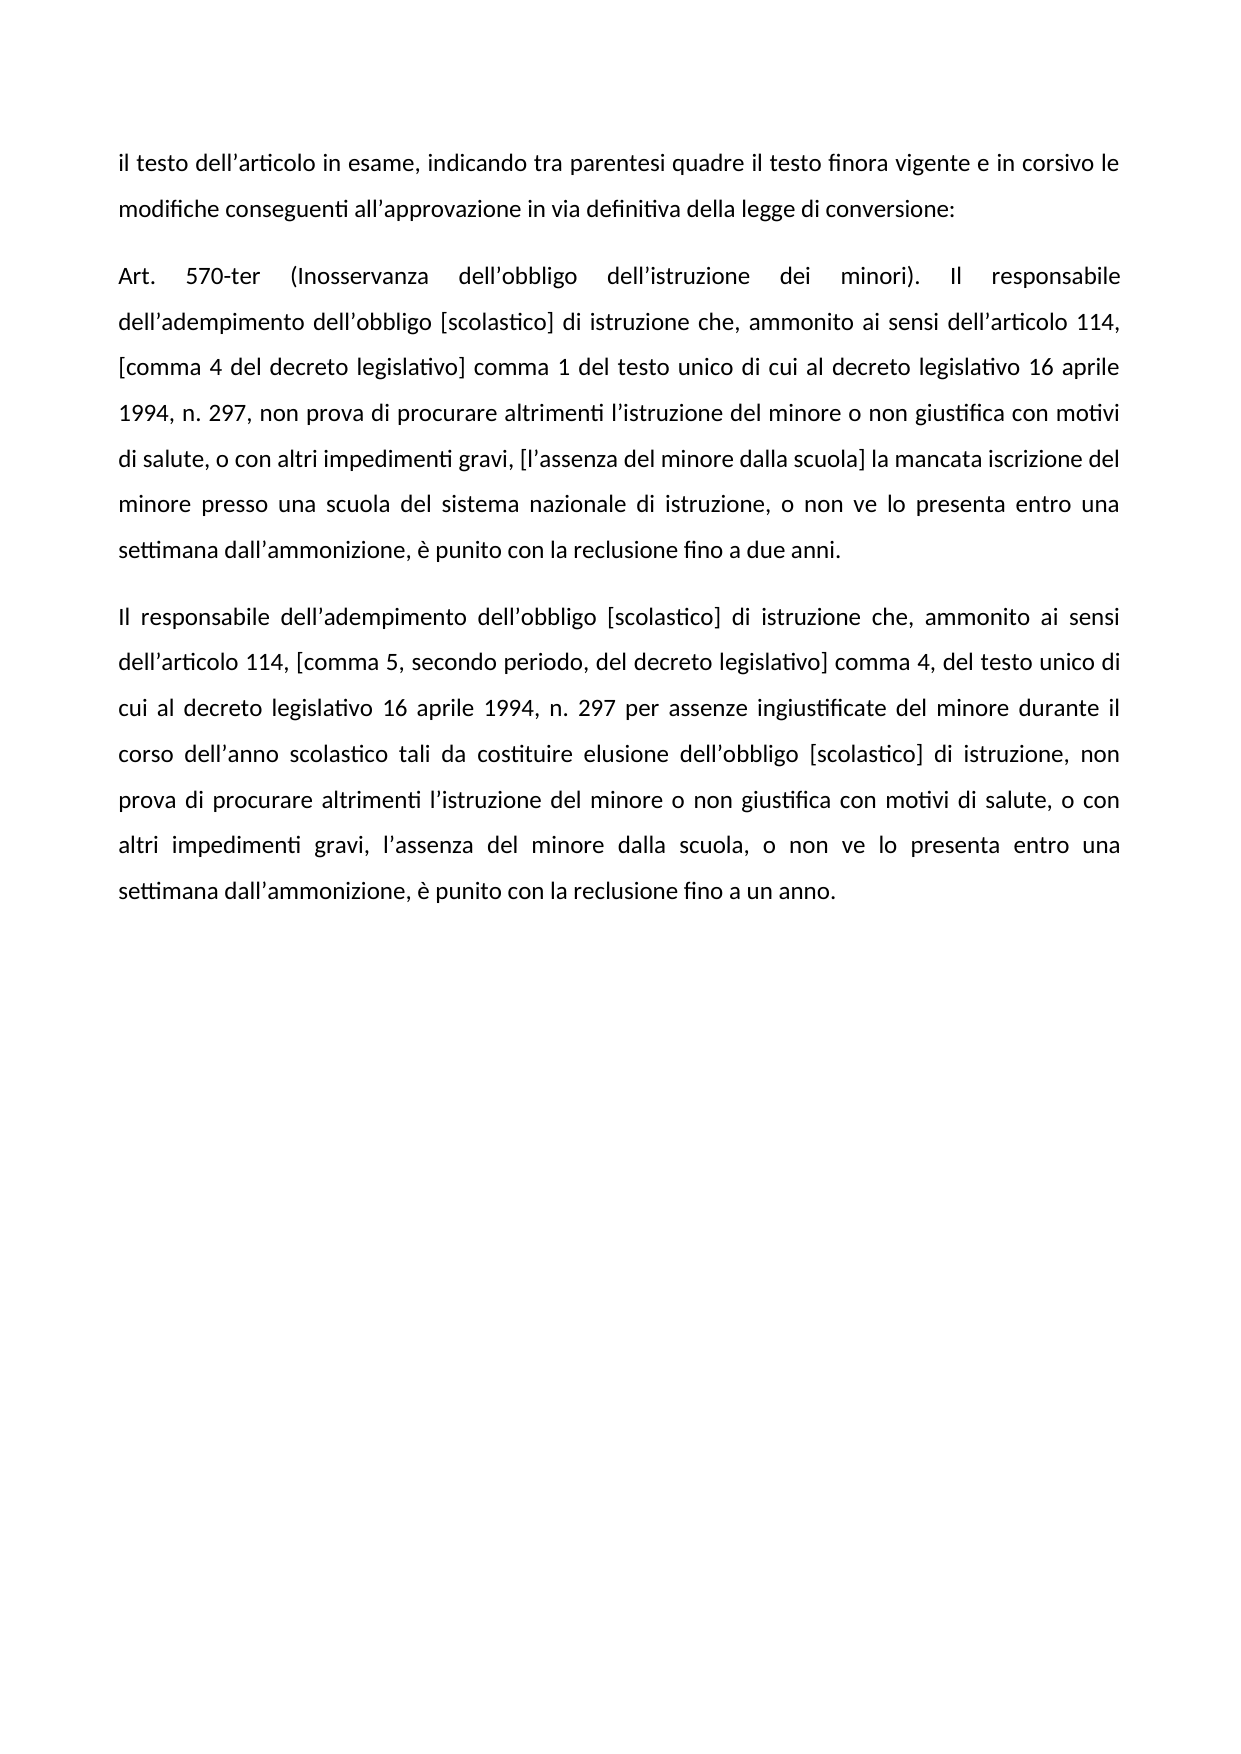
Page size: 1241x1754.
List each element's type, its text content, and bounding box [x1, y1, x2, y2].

text Il responsabile dell’adempimento dell’obbligo [scolastico] di istruzione che, ammonito ai sensi dell’articolo 114, [comma 5, secondo periodo, del decreto legislativo] comma 4, del testo unico di cui al decreto legislativo 16 aprile 1994, n. 297 per assenze ingiustificate del minore durante il corso dell’anno scolastico tali da costituire elusione dell’obbligo [scolastico] di istruzione, non prova di procurare altrimenti l’istruzione del minore o non giustifica con motivi di salute, o con altri impedimenti gravi, l’assenza del minore dalla scuola, o non ve lo presenta entro una settimana dall’ammonizione, è punito con la reclusione fino a un anno. [118, 601, 1122, 906]
text Art. 570-ter (Inosservanza dell’obbligo dell’istruzione dei minori). Il responsabile dell’adempimento dell’obbligo [scolastico] di istruzione che, ammonito ai sensi dell’articolo 114, [comma 4 del decreto legislativo] comma 1 del testo unico di cui al decreto legislativo 16 aprile 1994, n. 297, non prova di procurare altrimenti l’istruzione del minore o non giustifica con motivi di salute, o con altri impedimenti gravi, [l’assenza del minore dalla scuola] la mancata iscrizione del minore presso una scuola del sistema nazionale di istruzione, o non ve lo presenta entro una settimana dall’ammonizione, è punito con la reclusione fino a due anni. [118, 260, 1122, 565]
text il testo dell’articolo in esame, indicando tra parentesi quadre il testo finora vigente e in corsivo le modifiche conseguenti all’approvazione in via definitiva della legge di conversione: [118, 148, 1122, 224]
